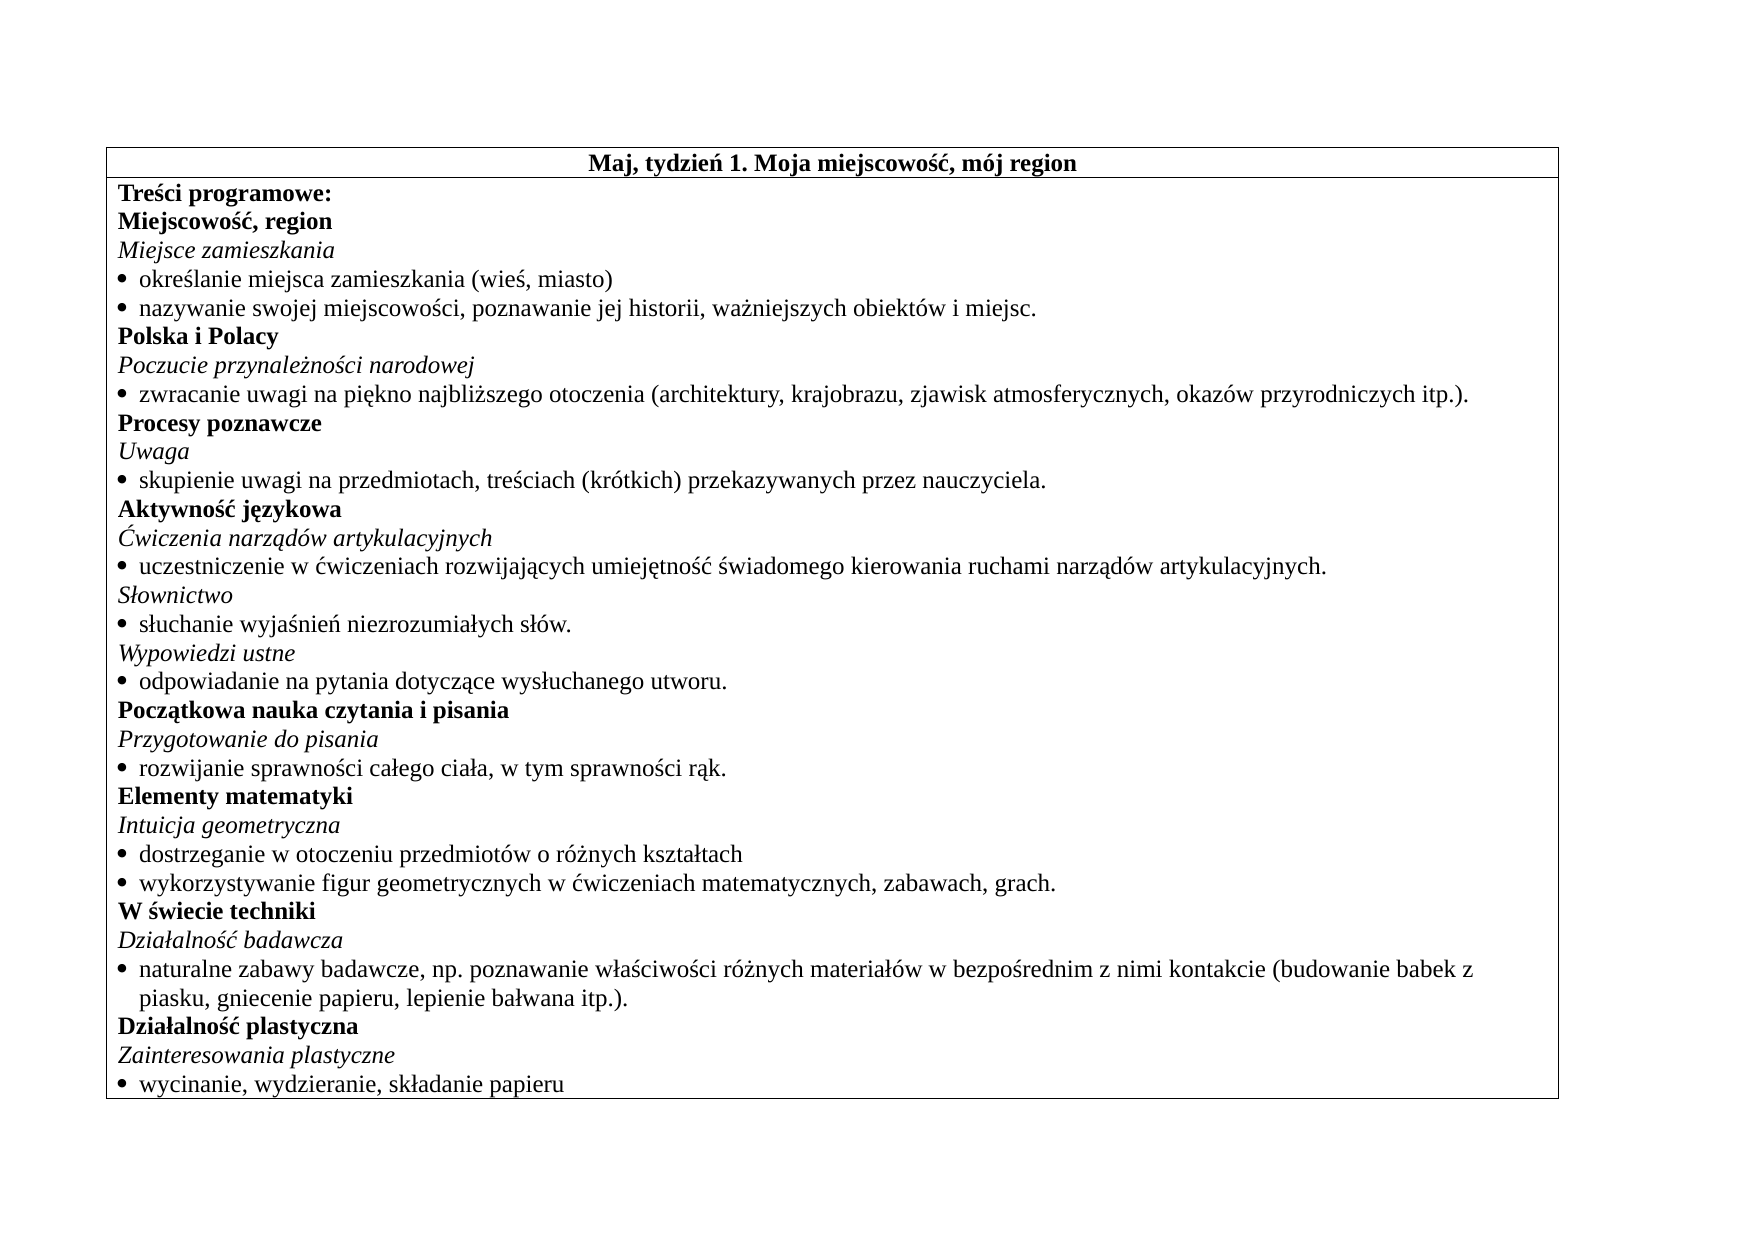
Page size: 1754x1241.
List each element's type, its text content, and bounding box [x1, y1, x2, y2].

table_cell Treści programowe: Miejscowość, region Miejsce zamieszkania określanie miejsca zamieszkania (wieś, miasto) nazywanie swojej miejscowości, poznawanie jej historii, ważniejszych obiektów i miejsc. Polska i Polacy Poczucie przynależności narodowej zwracanie uwagi na piękno najbliższego otoczenia (architektury, krajobrazu, zjawisk atmosferycznych, okazów przyrodniczych itp.). Procesy poznawcze Uwaga skupienie uwagi na przedmiotach, treściach (krótkich) przekazywanych przez nauczyciela. Aktywność językowa Ćwiczenia narządów artykulacyjnych uczestniczenie w ćwiczeniach rozwijających umiejętność świadomego kierowania ruchami narządów artykulacyjnych. Słownictwo słuchanie wyjaśnień niezrozumiałych słów. Wypowiedzi ustne odpowiadanie na pytania dotyczące wysłuchanego utworu. Początkowa nauka czytania i pisania Przygotowanie do pisania rozwijanie sprawności całego ciała, w tym sprawności rąk. Elementy matematyki Intuicja geometryczna dostrzeganie w otoczeniu przedmiotów o różnych kształtach wykorzystywanie figur geometrycznych w ćwiczeniach matematycznych, zabawach, grach. W świecie techniki Działalność badawcza naturalne zabawy badawcze, np. poznawanie właściwości różnych materiałów w bezpośrednim z nimi kontakcie (budowanie babek z piasku, gniecenie papieru, lepienie bałwana itp.). Działalność plastyczna Zainteresowania plastyczne wycinanie, wydzieranie, składanie papieru tworzenie kompozycji z różnych materiałów i tworzyw (kolaż). W świecie sztuki – muzyka Muzyka i śpiew śpiewanie piosenek o łatwej linii melodycznej i krótkim tekście. Muzyka i ruch uczestniczenie w zabawach muzyczno-ruchowych: ze śpiewem rytmicznych ilustracyjnych. W świecie sztuki – teatr odgrywanie różnych ról w zabawach tematycznych. Aktywność ruchowa Sprawność ruchowa uczestniczenie w zabawach z elementem naśladownictwa uczestniczenie w ćwiczeniach gimnastycznych. Wokół przedszkola. Program wychowania przedszkolnego oparty na warstwowej koncepcji wychowania Stefana Kunowskiego, Grupa MAC S.A. 2018 (s. 33, 41−47, 52, 63, 67, 82, 98, 100, 103, 109, 112, 114−117). [107, 178, 1558, 1098]
table_header Maj, tydzień 1. Moja miejscowość, mój region [107, 148, 1558, 177]
